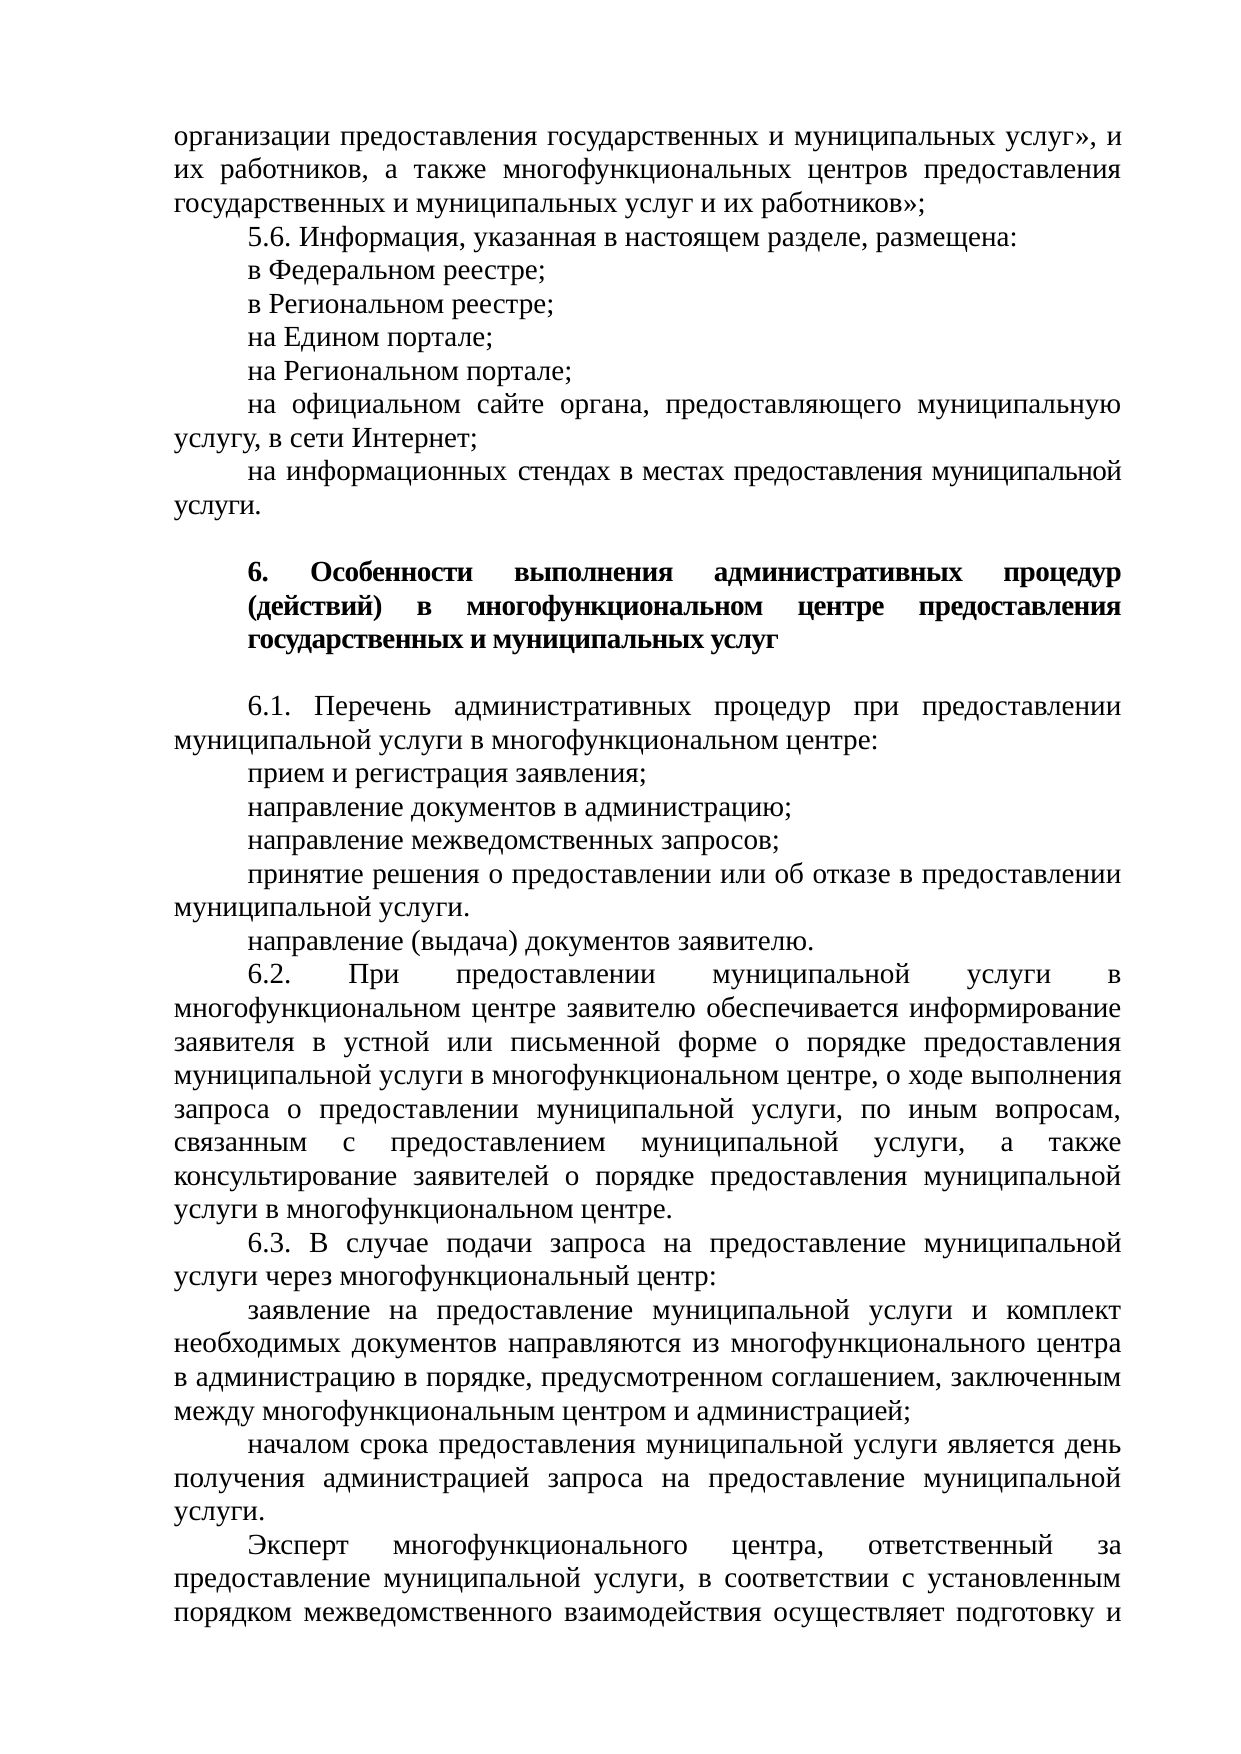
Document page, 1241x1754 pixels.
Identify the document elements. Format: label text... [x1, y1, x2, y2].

text на Региональном портале; [174, 353, 1122, 386]
text на Едином портале; [174, 319, 1122, 353]
text направление документов в администрацию; [174, 789, 1122, 822]
text в Федеральном реестре; [174, 252, 1122, 286]
text 5.6. Информация, указанная в настоящем разделе, размещена: [174, 219, 1122, 252]
text 6.3. В случае подачи запроса на предоставление муниципальной услуги через многофункциональный центр: [174, 1225, 1122, 1292]
text направление (выдача) документов заявителю. [174, 923, 1122, 957]
text направление межведомственных запросов; [174, 822, 1122, 856]
text в Региональном реестре; [174, 286, 1122, 319]
text 6. Особенности выполнения административных процедур (действий) в многофункциональном центре предоставления государственных и муниципальных услуг [247, 554, 1122, 655]
text 6.2. При предоставлении муниципальной услуги в многофункциональном центре заявителю обеспечивается информирование заявителя в устной или письменной форме о порядке предоставления муниципальной услуги в многофункциональном центре, о ходе выполнения запроса о предоставлении муниципальной услуги, по иным вопросам, связанным с предоставлением муниципальной услуги, а также консультирование заявителей о порядке предоставления муниципальной услуги в многофункциональном центре. [174, 957, 1122, 1225]
text 6.1. Перечень административных процедур при предоставлении муниципальной услуги в многофункциональном центре: [174, 688, 1122, 755]
text принятие решения о предоставлении или об отказе в предоставлении муниципальной услуги. [174, 856, 1122, 923]
text на официальном сайте органа, предоставляющего муниципальную услугу, в сети Интернет; [174, 386, 1122, 453]
text Эксперт многофункционального центра, ответственный за предоставление муниципальной услуги, в соответствии с установленным порядком межведомственного взаимодействия осуществляет подготовку и [174, 1527, 1122, 1627]
text организации предоставления государственных и муниципальных услуг», и их работников, а также многофункциональных центров предоставления государственных и муниципальных услуг и их работников»; [174, 118, 1122, 219]
text прием и регистрация заявления; [174, 755, 1122, 789]
text началом срока предоставления муниципальной услуги является день получения администрацией запроса на предоставление муниципальной услуги. [174, 1426, 1122, 1527]
text заявление на предоставление муниципальной услуги и комплект необходимых документов направляются из многофункционального центра в администрацию в порядке, предусмотренном соглашением, заключенным между многофункциональным центром и администрацией; [174, 1292, 1122, 1426]
text на информационных стендах в местах предоставления муниципальной услуги. [174, 453, 1122, 521]
